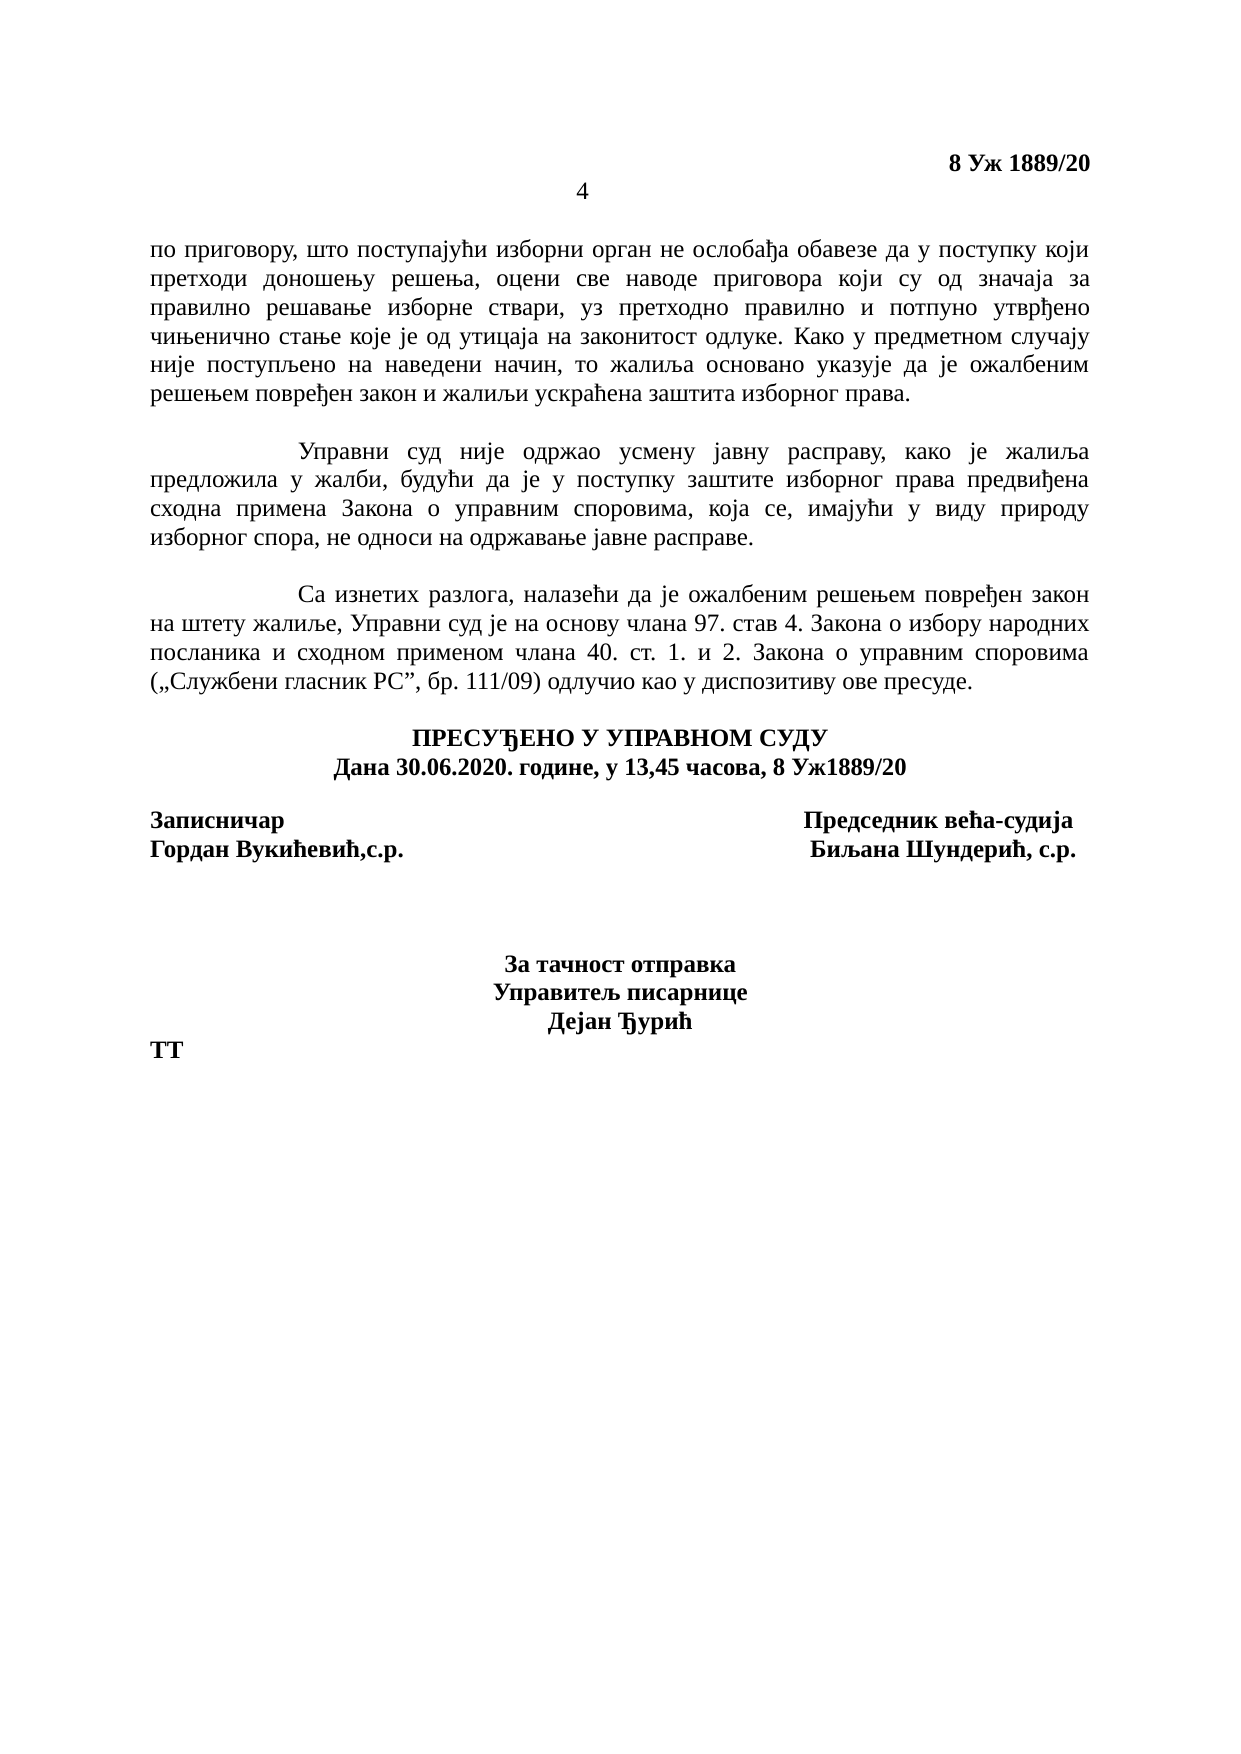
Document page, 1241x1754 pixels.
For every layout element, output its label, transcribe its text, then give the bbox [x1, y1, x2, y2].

text Са изнетих разлога, налазећи да је ожалбеним решењем повређен закон на штету жалиље, Управни суд је на основу члана 97. став 4. Закона о избору народних посланика и сходном применом члана 40. ст. 1. и 2. Закона о управним споровима („Службени гласник РС”, бр. 111/09) одлучио као у диспозитиву ове пресуде. [150, 579, 1090, 694]
text ТТ [150, 1035, 1090, 1064]
text по приговору, што поступајући изборни орган не ослобађа обавезе да у поступку који претходи доношењу решења, оцени све наводе приговора који су од значаја за правилно решавање изборне ствари, уз претходно правилно и потпуно утврђено чињенично стање које је од утицаја на законитост одлуке. Како у предметном случају није поступљено на наведени начин, то жалиља основано указује да је ожалбеним решењем повређен закон и жалиљи ускраћена заштита изборног права. [150, 234, 1090, 407]
text Управитељ писарнице [150, 977, 1090, 1006]
text Дана 30.06.2020. године, у 13,45 часова, 8 Уж1889/20 [150, 752, 1090, 781]
text ПРЕСУЂЕНО У УПРАВНОМ СУДУ [150, 723, 1090, 752]
text Записничар Председник већа-судија [150, 805, 1090, 834]
text Управни суд није одржао усмену јавну расправу, како је жалиља предложила у жалби, будући да је у поступку заштите изборног права предвиђена сходна примена Закона о управним споровима, која се, имајући у виду природу изборног спора, не односи на одржавање јавне расправе. [150, 436, 1090, 551]
text Дејан Ђурић [150, 1006, 1090, 1035]
text За тачност отправка [150, 949, 1090, 977]
text Гордан Вукићевић,с.р. Биљана Шундерић, с.р. [150, 834, 1090, 862]
